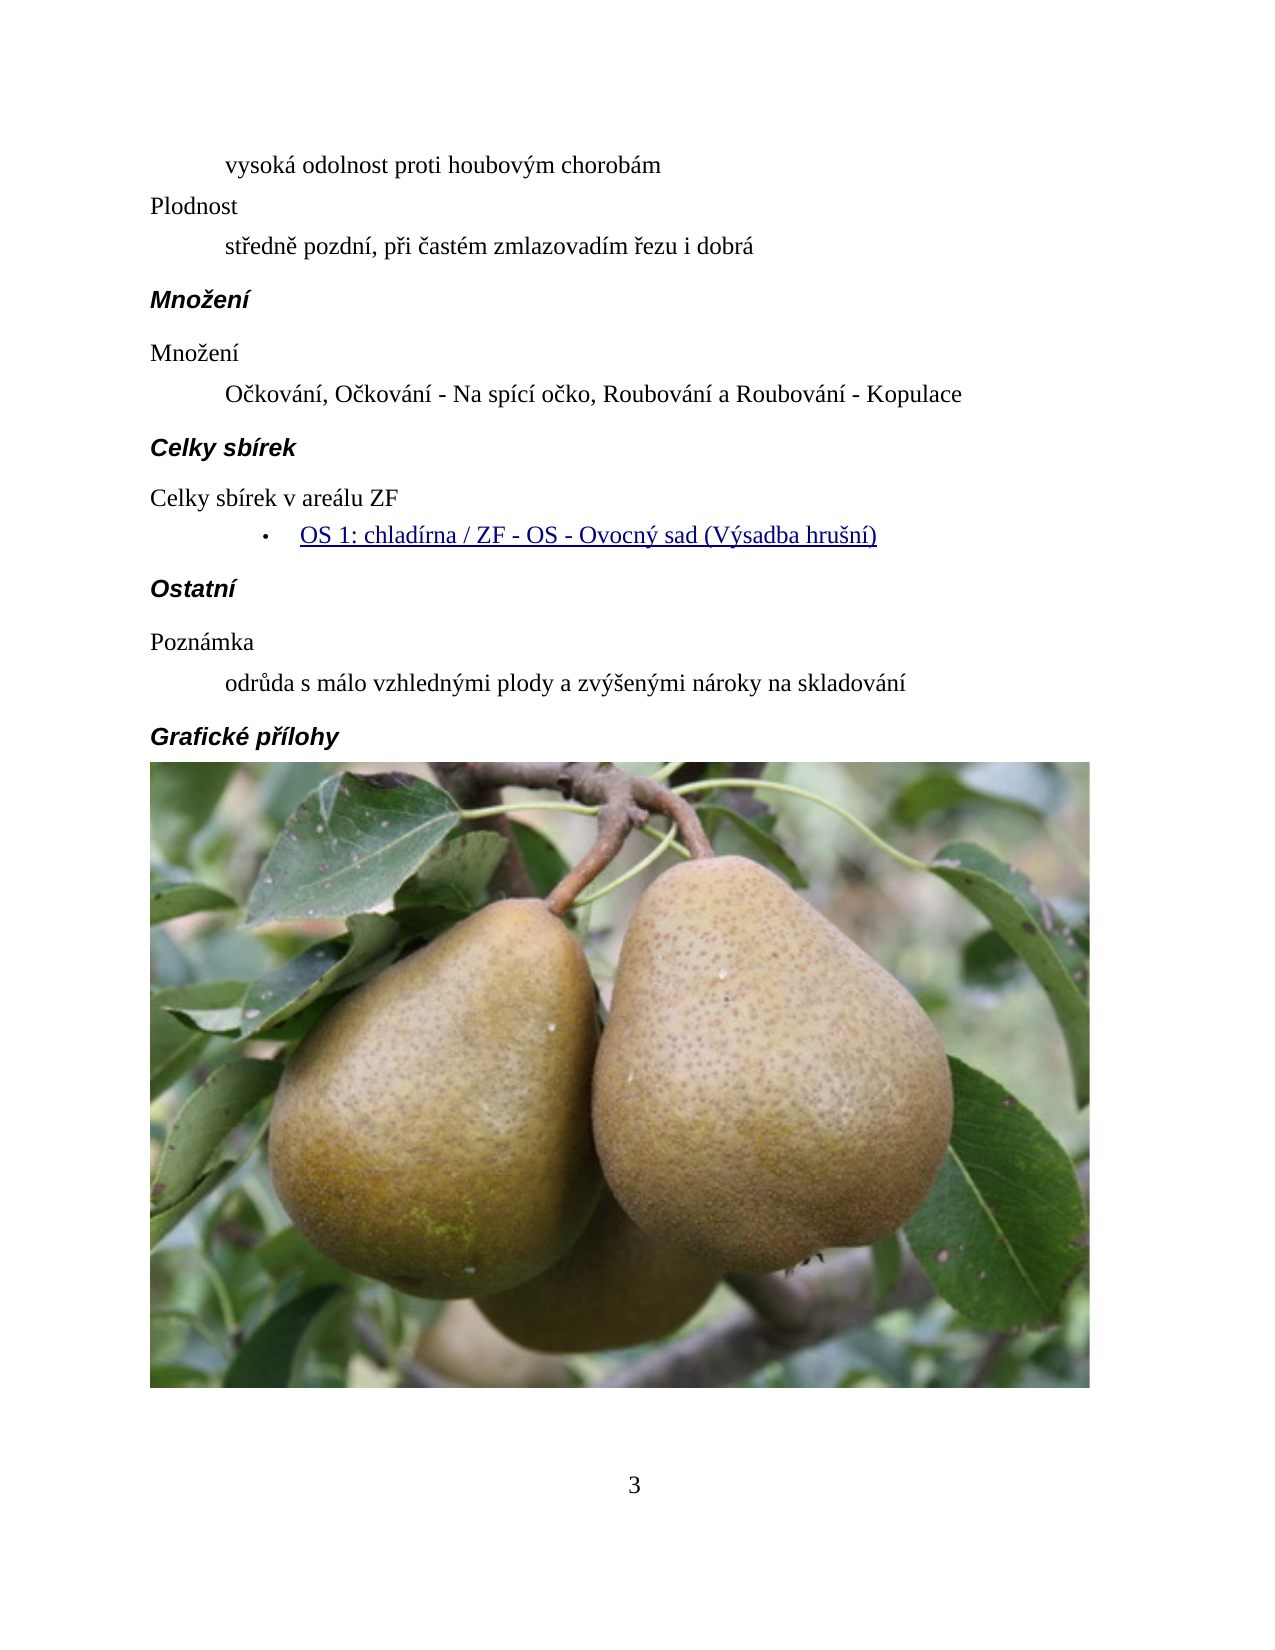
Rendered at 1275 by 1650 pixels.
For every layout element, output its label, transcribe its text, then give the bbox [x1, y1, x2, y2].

list OS 1: chladírna / ZF - OS - Ovocný sad (Výsadba hrušní) [262, 520, 1125, 549]
subtitle Ostatní [150, 574, 1125, 603]
subtitle Grafické přílohy [150, 722, 1125, 750]
text středně pozdní, při častém zmlazovadím řezu i dobrá [225, 231, 1125, 260]
text Plodnost [150, 191, 1125, 219]
picture [150, 762, 1090, 1388]
text Množení [150, 338, 1125, 367]
subtitle Celky sbírek [150, 433, 1125, 461]
text vysoká odolnost proti houbovým chorobám [225, 150, 1125, 179]
text odrůda s málo vzhlednými plody a zvýšenými nároky na skladování [225, 668, 1125, 697]
text Očkování, Očkování - Na spící očko, Roubování a Roubování - Kopulace [225, 379, 1125, 408]
text Poznámka [150, 627, 1125, 656]
text Celky sbírek v areálu ZF [150, 483, 1125, 511]
subtitle Množení [150, 285, 1125, 314]
